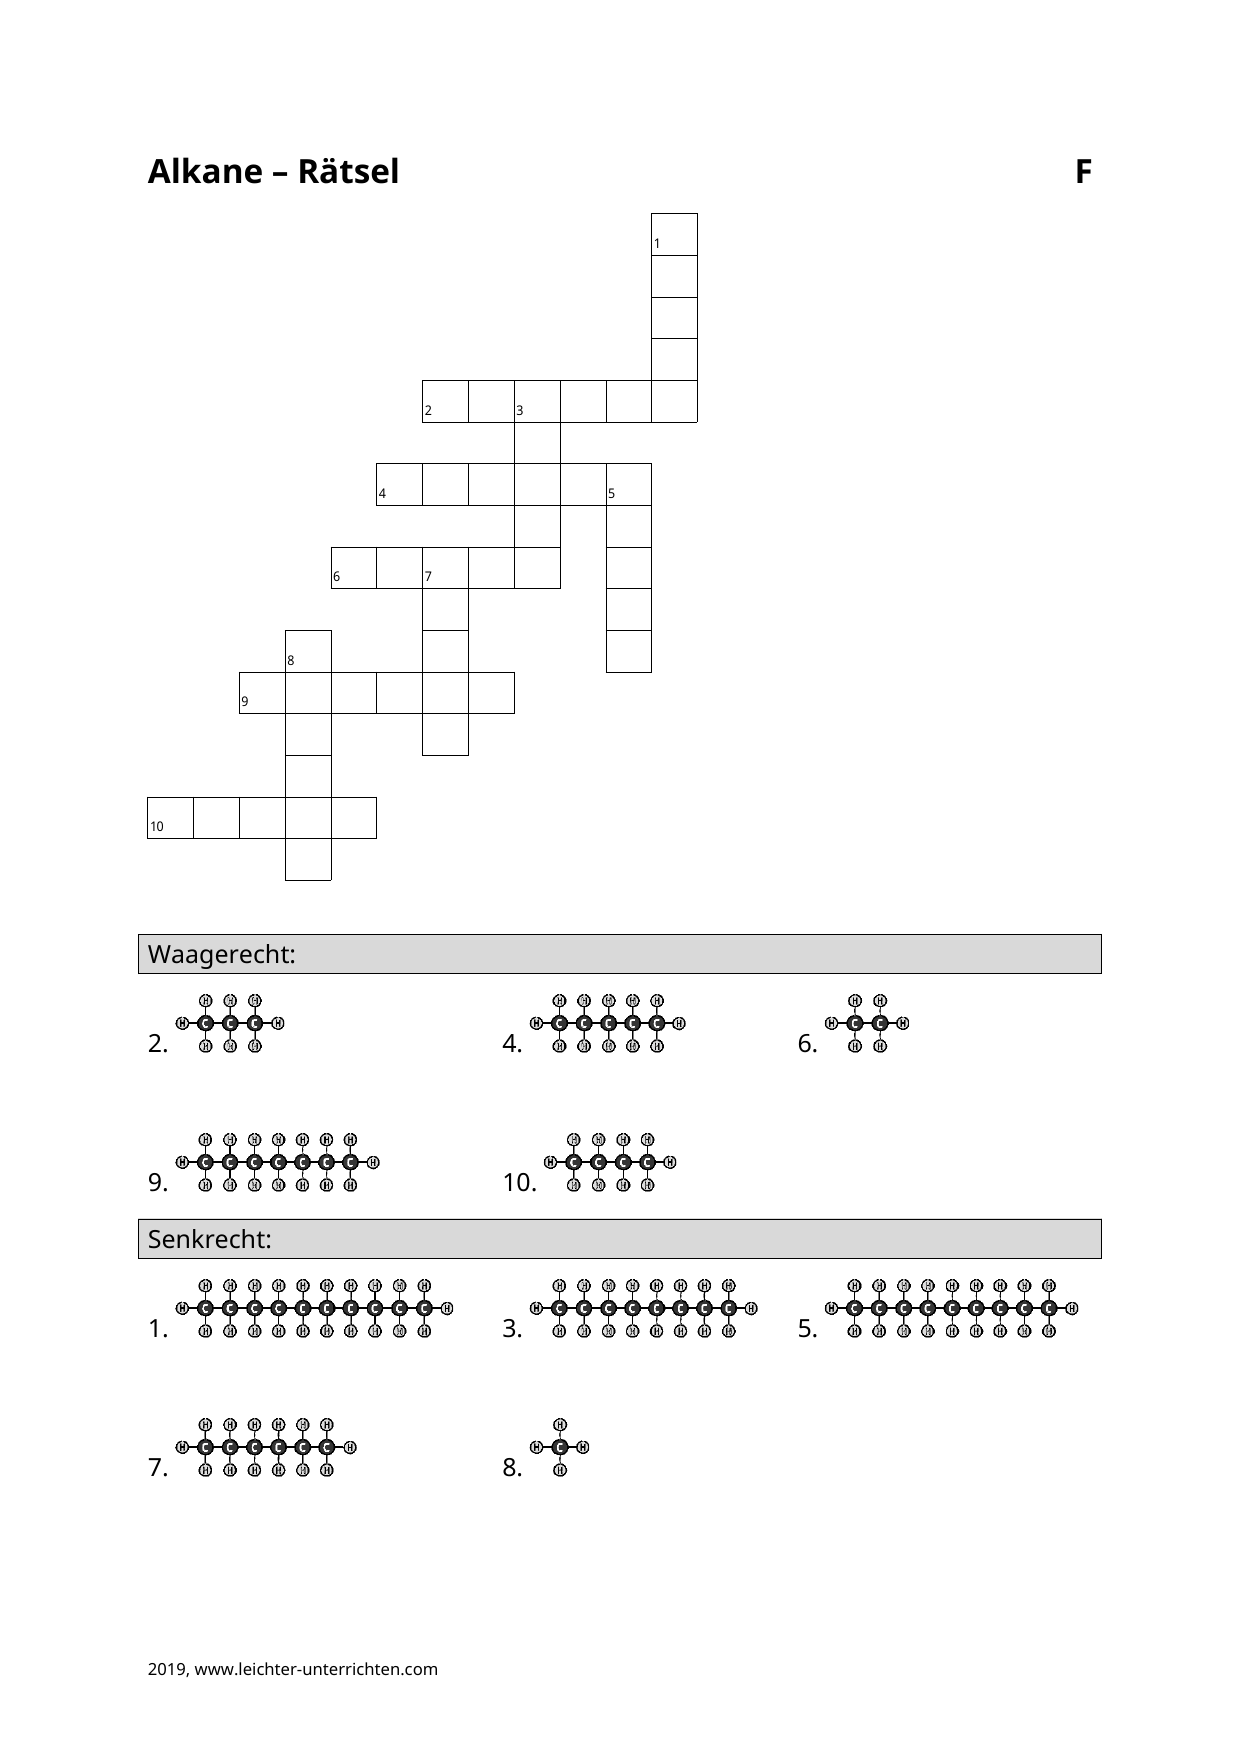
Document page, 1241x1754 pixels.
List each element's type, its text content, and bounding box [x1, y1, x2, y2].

table_cell [377, 297, 422, 338]
table_cell [331, 380, 377, 422]
table_cell 2P [423, 381, 468, 422]
table_cell N [469, 464, 514, 505]
table_cell [239, 338, 285, 380]
table_cell 5N [607, 464, 651, 505]
table_header [514, 213, 560, 255]
table_cell [193, 505, 239, 547]
table_cell [423, 797, 468, 838]
table_cell [285, 338, 331, 380]
table_cell [148, 505, 193, 547]
table_cell H [286, 756, 331, 797]
table_cell [514, 338, 560, 380]
table_cell A [286, 798, 331, 838]
table_cell [652, 672, 697, 713]
table_cell [148, 630, 193, 672]
table_cell [560, 630, 606, 672]
table_header [148, 213, 193, 255]
table_cell [561, 506, 606, 547]
table_cell [652, 755, 697, 797]
table_cell [561, 547, 606, 588]
table_cell E [286, 673, 331, 713]
table_cell 6E [332, 548, 376, 588]
table_cell 4P [377, 464, 422, 505]
table_cell [332, 714, 377, 755]
table_cell [468, 755, 514, 797]
table_cell [285, 588, 331, 630]
table_cell 9H [240, 673, 285, 713]
table_cell [148, 713, 193, 755]
table_cell [652, 713, 697, 755]
table_header [239, 213, 285, 255]
table_cell [239, 297, 285, 338]
table_cell [514, 589, 560, 630]
table_cell [193, 380, 239, 422]
table_cell [285, 505, 331, 547]
table_cell [652, 463, 697, 505]
table_cell [606, 255, 651, 297]
table_cell N [332, 798, 376, 838]
table_cell [239, 588, 285, 630]
table_cell [377, 255, 422, 297]
table_cell [239, 630, 285, 672]
table_cell [423, 338, 468, 380]
table_cell [239, 463, 285, 505]
table_cell [514, 755, 560, 797]
table_cell [148, 463, 193, 505]
table_cell P [561, 381, 606, 422]
table_cell [377, 838, 422, 880]
table_cell [606, 423, 652, 463]
table_cell C [515, 423, 560, 463]
table_cell 7H [423, 548, 468, 588]
table_cell [239, 547, 285, 588]
table_cell [193, 755, 239, 797]
table_cell N [469, 673, 514, 713]
table_cell [193, 630, 239, 672]
table_cell [560, 588, 606, 630]
table_cell [468, 423, 514, 463]
table_cell [331, 297, 377, 338]
table_cell [560, 797, 606, 838]
table_cell [148, 839, 193, 880]
table_cell [331, 589, 377, 630]
table_header [560, 213, 606, 255]
table_cell [606, 755, 652, 797]
table_cell [606, 838, 652, 880]
table_cell [560, 297, 606, 338]
table_cell [377, 630, 422, 672]
table_cell [148, 422, 193, 463]
table_cell [285, 422, 331, 463]
table_cell 8M [286, 631, 331, 672]
table_cell [423, 255, 468, 297]
picture [824, 993, 909, 1053]
picture [543, 1132, 677, 1192]
table_cell [193, 297, 239, 338]
table_cell [423, 506, 468, 547]
table_cell U [194, 798, 239, 838]
table_header [285, 213, 331, 255]
table_cell [515, 672, 560, 713]
table_cell T [286, 714, 331, 755]
table_cell [560, 255, 606, 297]
table_cell [468, 297, 514, 338]
table_cell [377, 797, 422, 838]
table_cell [652, 505, 697, 547]
table_cell [377, 338, 422, 380]
table_cell N [423, 714, 468, 755]
table_cell [560, 838, 606, 880]
table_cell [193, 547, 239, 588]
table_cell E [423, 464, 468, 505]
picture [175, 1278, 454, 1338]
table_cell [606, 338, 651, 380]
table_cell [285, 547, 331, 588]
table_cell [514, 838, 560, 880]
table_header [423, 213, 468, 255]
table_cell N [607, 548, 651, 588]
table_cell [652, 423, 697, 463]
picture [175, 1132, 380, 1192]
table_cell [239, 714, 285, 755]
table_cell N [607, 631, 651, 672]
table_cell [560, 672, 606, 713]
table_cell [652, 547, 697, 588]
table_cell 3O [515, 381, 560, 422]
table_cell T [240, 798, 285, 838]
table_cell [468, 797, 514, 838]
table_cell [377, 589, 422, 630]
table_cell N [515, 548, 560, 588]
table_cell [469, 630, 514, 672]
table_cell [148, 588, 193, 630]
table_cell [148, 338, 193, 380]
table_cell [423, 756, 468, 797]
table_cell [193, 713, 239, 755]
table_cell [239, 380, 285, 422]
text 7. 8. [148, 1417, 1093, 1484]
table_cell [514, 797, 560, 838]
table_cell [332, 630, 377, 672]
table_cell [514, 630, 560, 672]
table_cell [148, 547, 193, 588]
table_cell [193, 839, 239, 880]
table_cell [468, 338, 514, 380]
table_cell [423, 423, 468, 463]
table_cell A [423, 673, 468, 713]
picture [175, 1417, 357, 1477]
table_cell [377, 380, 422, 422]
table_cell [285, 255, 331, 297]
table_cell [331, 255, 377, 297]
table_cell [193, 422, 239, 463]
table_cell [239, 839, 285, 880]
picture [824, 1278, 1079, 1338]
text 9. 10. [148, 1133, 1093, 1199]
table_cell [148, 255, 193, 297]
text Waagerecht: [139, 935, 1101, 973]
table_cell O [607, 506, 651, 547]
text 1. 3. 5. [148, 1278, 1093, 1344]
table_cell [514, 255, 560, 297]
table_cell [652, 838, 697, 880]
table_cell [193, 463, 239, 505]
table_cell [331, 338, 377, 380]
table_cell [377, 755, 422, 797]
table_header [606, 213, 651, 255]
picture [529, 1417, 590, 1477]
table_cell [469, 589, 514, 630]
table_cell E [652, 256, 697, 297]
text Senkrecht: [139, 1220, 1101, 1258]
table_cell [560, 338, 606, 380]
text Alkane – Rätsel F [148, 148, 1093, 193]
text 2. 4. 6. [148, 993, 1093, 1060]
table_cell [239, 505, 285, 547]
table_cell A [515, 506, 560, 547]
table_cell [514, 297, 560, 338]
table_cell [193, 338, 239, 380]
table_cell [606, 713, 652, 755]
table_cell E [423, 589, 468, 630]
table_cell [332, 755, 377, 797]
table_cell T [377, 673, 422, 713]
table_cell [331, 463, 376, 505]
table_cell T [515, 464, 560, 505]
table_header [331, 213, 377, 255]
table_cell [652, 588, 697, 630]
table_cell [561, 423, 606, 463]
table_cell [193, 672, 239, 713]
table_cell [193, 588, 239, 630]
picture [529, 1278, 758, 1338]
table_cell [560, 755, 606, 797]
table_cell [606, 797, 652, 838]
table_cell 10B [148, 798, 193, 838]
table_cell A [607, 589, 651, 630]
table_cell [514, 713, 560, 755]
table_cell A [652, 339, 697, 380]
table_cell [332, 839, 377, 880]
table_cell [560, 713, 606, 755]
table_cell A [469, 548, 514, 588]
table_cell [377, 714, 422, 755]
table_cell [652, 630, 697, 672]
table_cell [606, 297, 651, 338]
table_cell [285, 380, 331, 422]
table_cell N [652, 381, 697, 422]
table_cell [331, 505, 377, 547]
table_cell [423, 297, 468, 338]
table_cell [652, 797, 697, 838]
table_cell [193, 255, 239, 297]
table_cell [285, 297, 331, 338]
table_header [193, 213, 239, 255]
table_cell [285, 463, 331, 505]
table_header [377, 213, 422, 255]
table_cell [148, 297, 193, 338]
table_header 1D [652, 214, 697, 255]
table_cell P [332, 673, 376, 713]
picture [175, 993, 285, 1053]
table_cell N [286, 839, 331, 880]
table_cell [239, 755, 285, 797]
table_cell [239, 422, 285, 463]
table_cell A [607, 381, 651, 422]
table_cell [331, 422, 377, 463]
table_cell R [469, 381, 514, 422]
table_cell [468, 255, 514, 297]
table_cell [469, 714, 514, 755]
table_cell [239, 255, 285, 297]
table_cell [148, 755, 193, 797]
table_cell [423, 838, 468, 880]
table_header [468, 213, 514, 255]
table_cell [606, 673, 652, 713]
table_cell A [561, 464, 606, 505]
table_cell [468, 838, 514, 880]
table_cell [468, 506, 514, 547]
table_cell X [423, 631, 468, 672]
table_cell [377, 422, 422, 463]
table_cell T [377, 548, 422, 588]
table_cell [148, 380, 193, 422]
table_cell C [652, 298, 697, 338]
table_cell [377, 506, 422, 547]
table_cell [148, 672, 193, 713]
picture [529, 993, 686, 1053]
